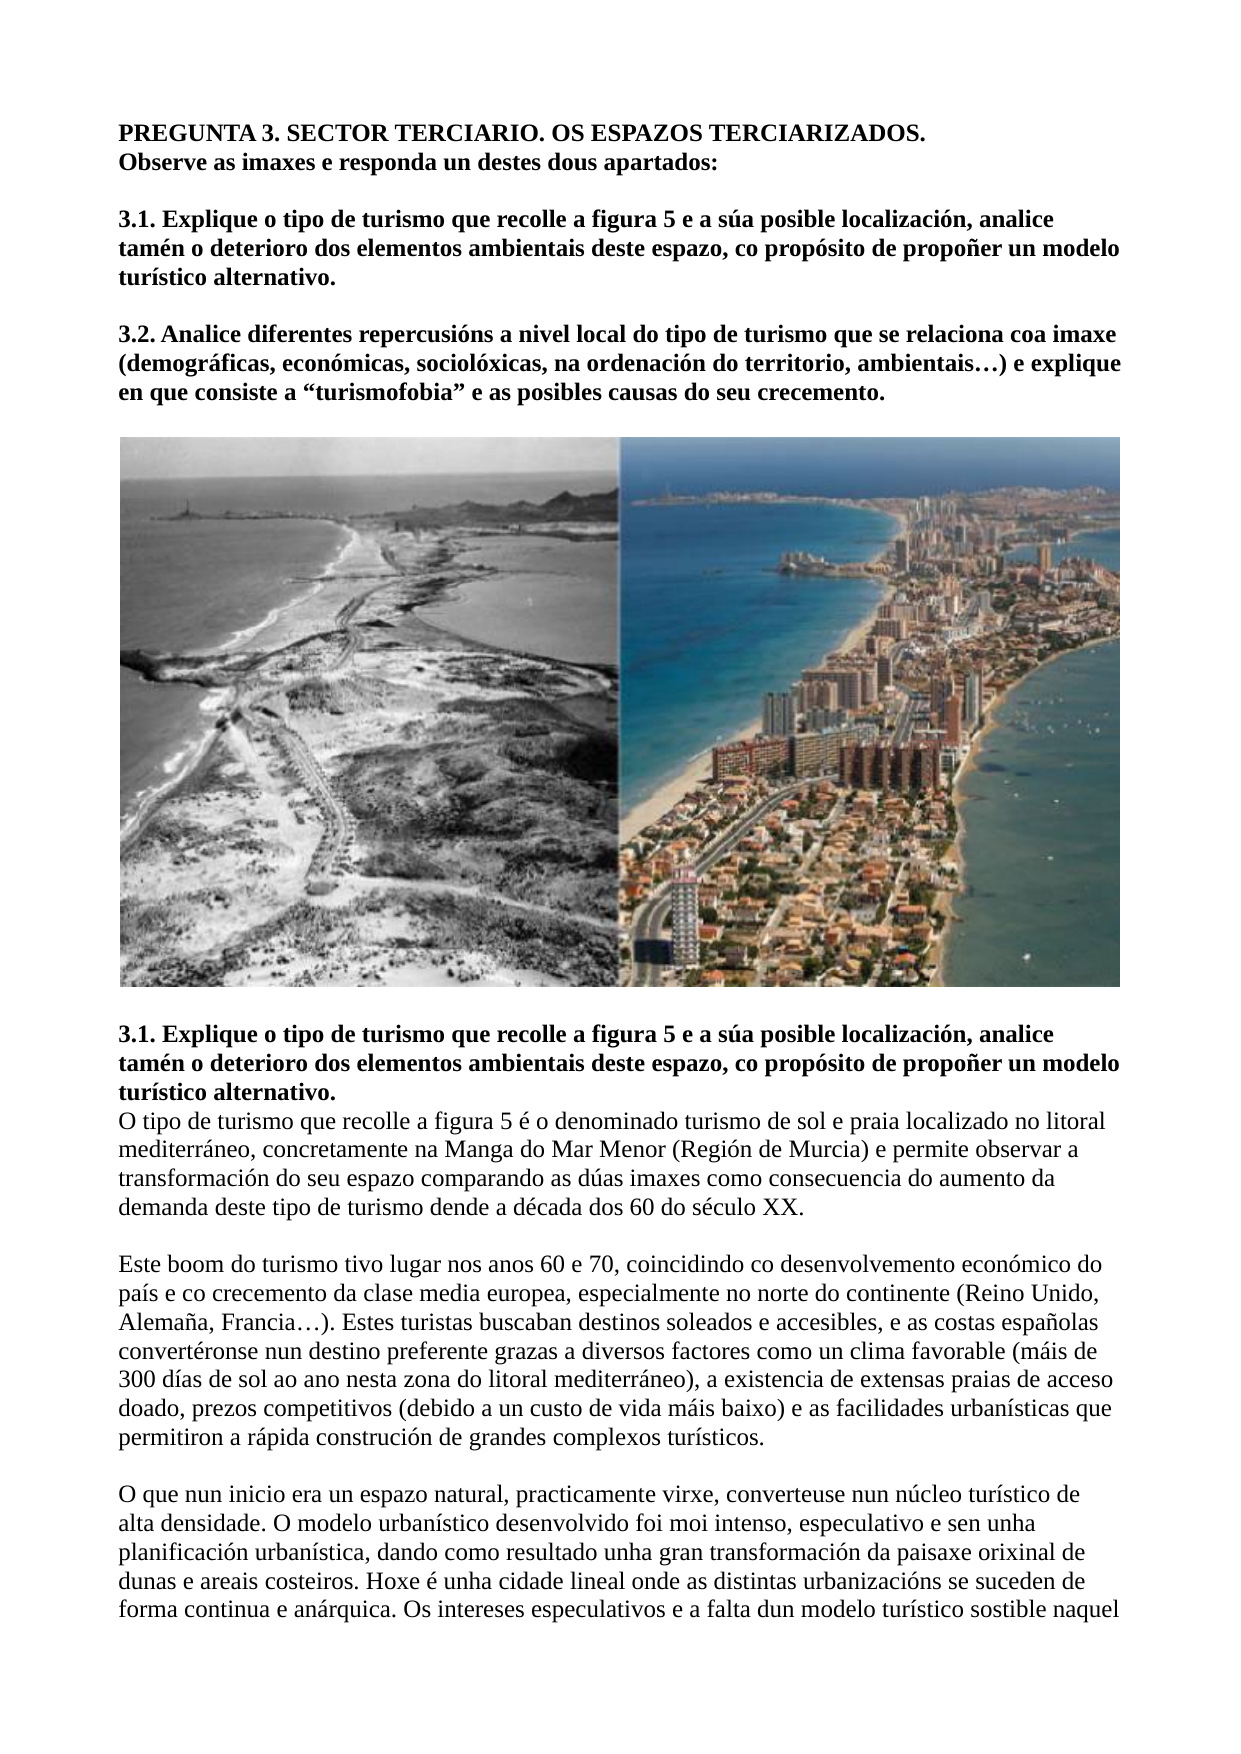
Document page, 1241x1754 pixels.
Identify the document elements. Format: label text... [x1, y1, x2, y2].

text 3.1. Explique o tipo de turismo que recolle a figura 5 e a súa posible localización, analice tamén o deterioro dos elementos ambientais deste espazo, co propósito de propoñer un modelo turístico alternativo. [118, 1019, 1122, 1106]
text 3.2. Analice diferentes repercusións a nivel local do tipo de turismo que se relaciona coa imaxe (demográficas, económicas, sociolóxicas, na ordenación do territorio, ambientais…) e explique en que consiste a “turismofobia” e as posibles causas do seu crecemento. [118, 319, 1122, 406]
text O tipo de turismo que recolle a figura 5 é o denominado turismo de sol e praia localizado no litoral mediterráneo, concretamente na Manga do Mar Menor (Región de Murcia) e permite observar a transformación do seu espazo comparando as dúas imaxes como consecuencia do aumento da demanda deste tipo de turismo dende a década dos 60 do século XX. [118, 1106, 1122, 1221]
picture [118, 434, 1123, 991]
text O que nun inicio era un espazo natural, practicamente virxe, converteuse nun núcleo turístico de alta densidade. O modelo urbanístico desenvolvido foi moi intenso, especulativo e sen unha planificación urbanística, dando como resultado unha gran transformación da paisaxe orixinal de dunas e areais costeiros. Hoxe é unha cidade lineal onde as distintas urbanizacións se suceden de forma continua e anárquica. Os intereses especulativos e a falta dun modelo turístico sostible naquel [118, 1479, 1122, 1623]
text PREGUNTA 3. SECTOR TERCIARIO. OS ESPAZOS TERCIARIZADOS. [118, 118, 1122, 147]
text Observe as imaxes e responda un destes dous apartados: [118, 147, 1122, 176]
text Este boom do turismo tivo lugar nos anos 60 e 70, coincidindo co desenvolvemento económico do país e co crecemento da clase media europea, especialmente no norte do continente (Reino Unido, Alemaña, Francia…). Estes turistas buscaban destinos soleados e accesibles, e as costas españolas convertéronse nun destino preferente grazas a diversos factores como un clima favorable (máis de 300 días de sol ao ano nesta zona do litoral mediterráneo), a existencia de extensas praias de acceso doado, prezos competitivos (debido a un custo de vida máis baixo) e as facilidades urbanísticas que permitiron a rápida construción de grandes complexos turísticos. [118, 1249, 1122, 1451]
text 3.1. Explique o tipo de turismo que recolle a figura 5 e a súa posible localización, analice tamén o deterioro dos elementos ambientais deste espazo, co propósito de propoñer un modelo turístico alternativo. [118, 204, 1122, 291]
